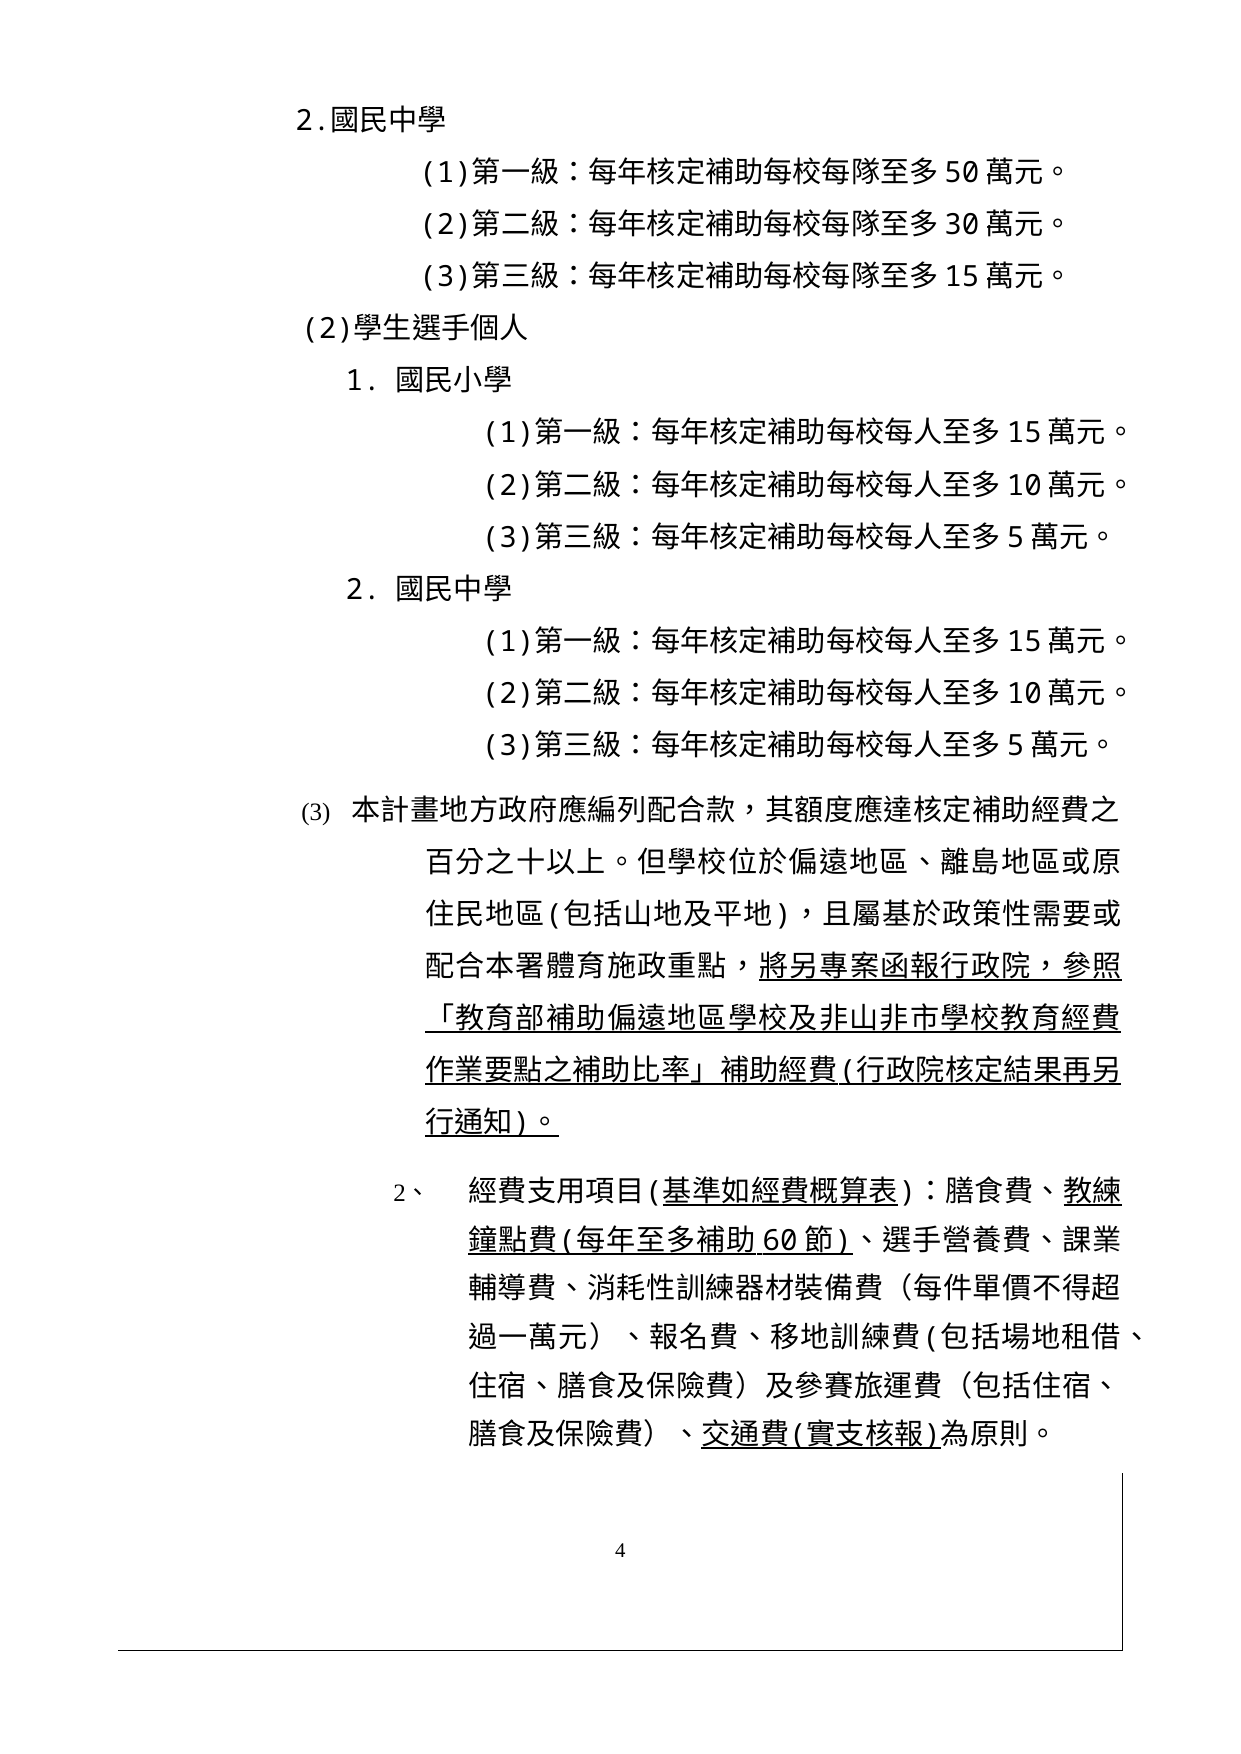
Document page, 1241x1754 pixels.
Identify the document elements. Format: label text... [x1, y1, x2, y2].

list 第三級：每年核定補助每校每人至多5萬元。 [482, 505, 1122, 557]
text 2.國民中學 [118, 89, 1122, 141]
list 第三級：每年核定補助每校每人至多5萬元。 [482, 714, 1122, 766]
list 第一級：每年核定補助每校每隊至多50萬元。 [419, 141, 1122, 193]
list 第二級：每年核定補助每校每隊至多30萬元。 [419, 193, 1122, 245]
list 經費支用項目(基準如經費概算表)：膳食費、教練鐘點費(每年至多補助60節)、選手營養費、課業輔導費、消耗性訓練器材裝備費（每件單價不得超過一萬元）、報名費、移地訓練費(包括場地租借、住宿、膳食及保險費）及參賽旅運費（包括住宿、膳食及保險費）、交通費(實支核報)為原則。 [393, 1168, 1122, 1453]
list 第一級：每年核定補助每校每人至多15萬元。 [482, 401, 1122, 453]
list 第二級：每年核定補助每校每人至多10萬元。 [482, 453, 1122, 505]
list 學生選手個人 [301, 297, 1122, 349]
list 第一級：每年核定補助每校每人至多15萬元。 [482, 609, 1122, 662]
list 第三級：每年核定補助每校每隊至多15萬元。 [419, 245, 1122, 297]
list 國民小學 [345, 349, 1122, 401]
list 第二級：每年核定補助每校每人至多10萬元。 [482, 662, 1122, 714]
list 本計畫地方政府應編列配合款，其額度應達核定補助經費之百分之十以上。但學校位於偏遠地區、離島地區或原住民地區(包括山地及平地)，且屬基於政策性需要或配合本署體育施政重點，將另專案函報行政院，參照「教育部補助偏遠地區學校及非山非市學校教育經費作業要點之補助比率」補助經費(行政院核定結果再另行通知)。 [301, 778, 1122, 1143]
list 國民中學 [345, 557, 1122, 609]
